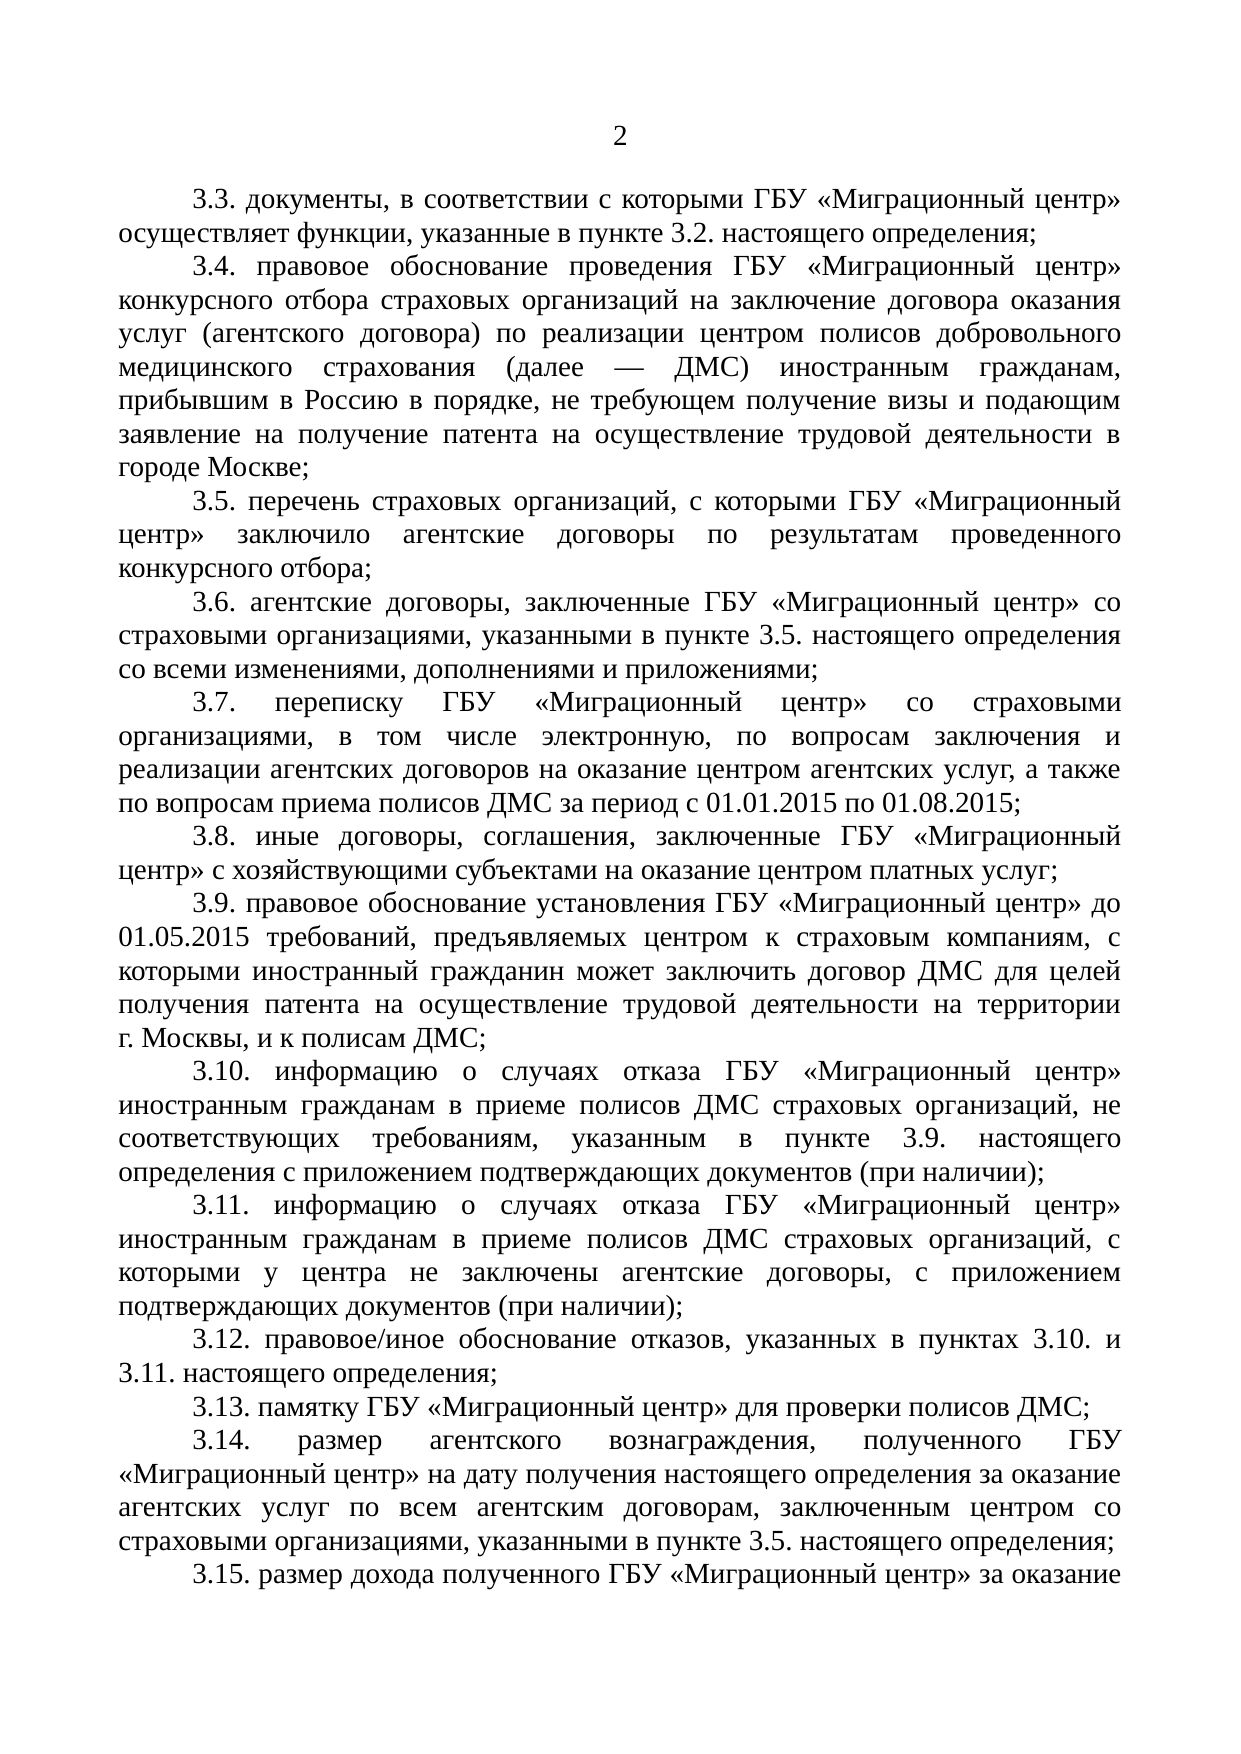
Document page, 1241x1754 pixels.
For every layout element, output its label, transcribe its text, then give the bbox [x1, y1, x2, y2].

text 3.10. информацию о случаях отказа ГБУ «Миграционный центр» иностранным гражданам в приеме полисов ДМС страховых организаций, не соответствующих требованиям, указанным в пункте 3.9. настоящего определения с приложением подтверждающих документов (при наличии); [118, 1053, 1122, 1187]
text 3.14. размер агентского вознаграждения, полученного ГБУ «Миграционный центр» на дату получения настоящего определения за оказание агентских услуг по всем агентским договорам, заключенным центром со страховыми организациями, указанными в пункте 3.5. настоящего определения; [118, 1422, 1122, 1556]
text 3.8. иные договоры, соглашения, заключенные ГБУ «Миграционный центр» с хозяйствующими субъектами на оказание центром платных услуг; [118, 818, 1122, 886]
text 3.11. информацию о случаях отказа ГБУ «Миграционный центр» иностранным гражданам в приеме полисов ДМС страховых организаций, с которыми у центра не заключены агентские договоры, с приложением подтверждающих документов (при наличии); [118, 1187, 1122, 1322]
text 3.4. правовое обоснование проведения ГБУ «Миграционный центр» конкурсного отбора страховых организаций на заключение договора оказания услуг (агентского договора) по реализации центром полисов добровольного медицинского страхования (далее — ДМС) иностранным гражданам, прибывшим в Россию в порядке, не требующем получение визы и подающим заявление на получение патента на осуществление трудовой деятельности в городе Москве; [118, 248, 1122, 483]
text 3.9. правовое обоснование установления ГБУ «Миграционный центр» до 01.05.2015 требований, предъявляемых центром к страховым компаниям, с которыми иностранный гражданин может заключить договор ДМС для целей получения патента на осуществление трудовой деятельности на территории г. Москвы, и к полисам ДМС; [118, 886, 1122, 1053]
text 3.7. переписку ГБУ «Миграционный центр» со страховыми организациями, в том числе электронную, по вопросам заключения и реализации агентских договоров на оказание центром агентских услуг, а также по вопросам приема полисов ДМС за период с 01.01.2015 по 01.08.2015; [118, 684, 1122, 818]
text 3.15. размер дохода полученного ГБУ «Миграционный центр» за оказание [118, 1556, 1122, 1590]
text 3.12. правовое/иное обоснование отказов, указанных в пунктах 3.10. и 3.11. настоящего определения; [118, 1322, 1122, 1389]
text 3.13. памятку ГБУ «Миграционный центр» для проверки полисов ДМС; [118, 1389, 1122, 1422]
text 3.6. агентские договоры, заключенные ГБУ «Миграционный центр» со страховыми организациями, указанными в пункте 3.5. настоящего определения со всеми изменениями, дополнениями и приложениями; [118, 584, 1122, 684]
text 3.3. документы, в соответствии с которыми ГБУ «Миграционный центр» осуществляет функции, указанные в пункте 3.2. настоящего определения; [118, 181, 1122, 248]
text 3.5. перечень страховых организаций, с которыми ГБУ «Миграционный центр» заключило агентские договоры по результатам проведенного конкурсного отбора; [118, 483, 1122, 584]
